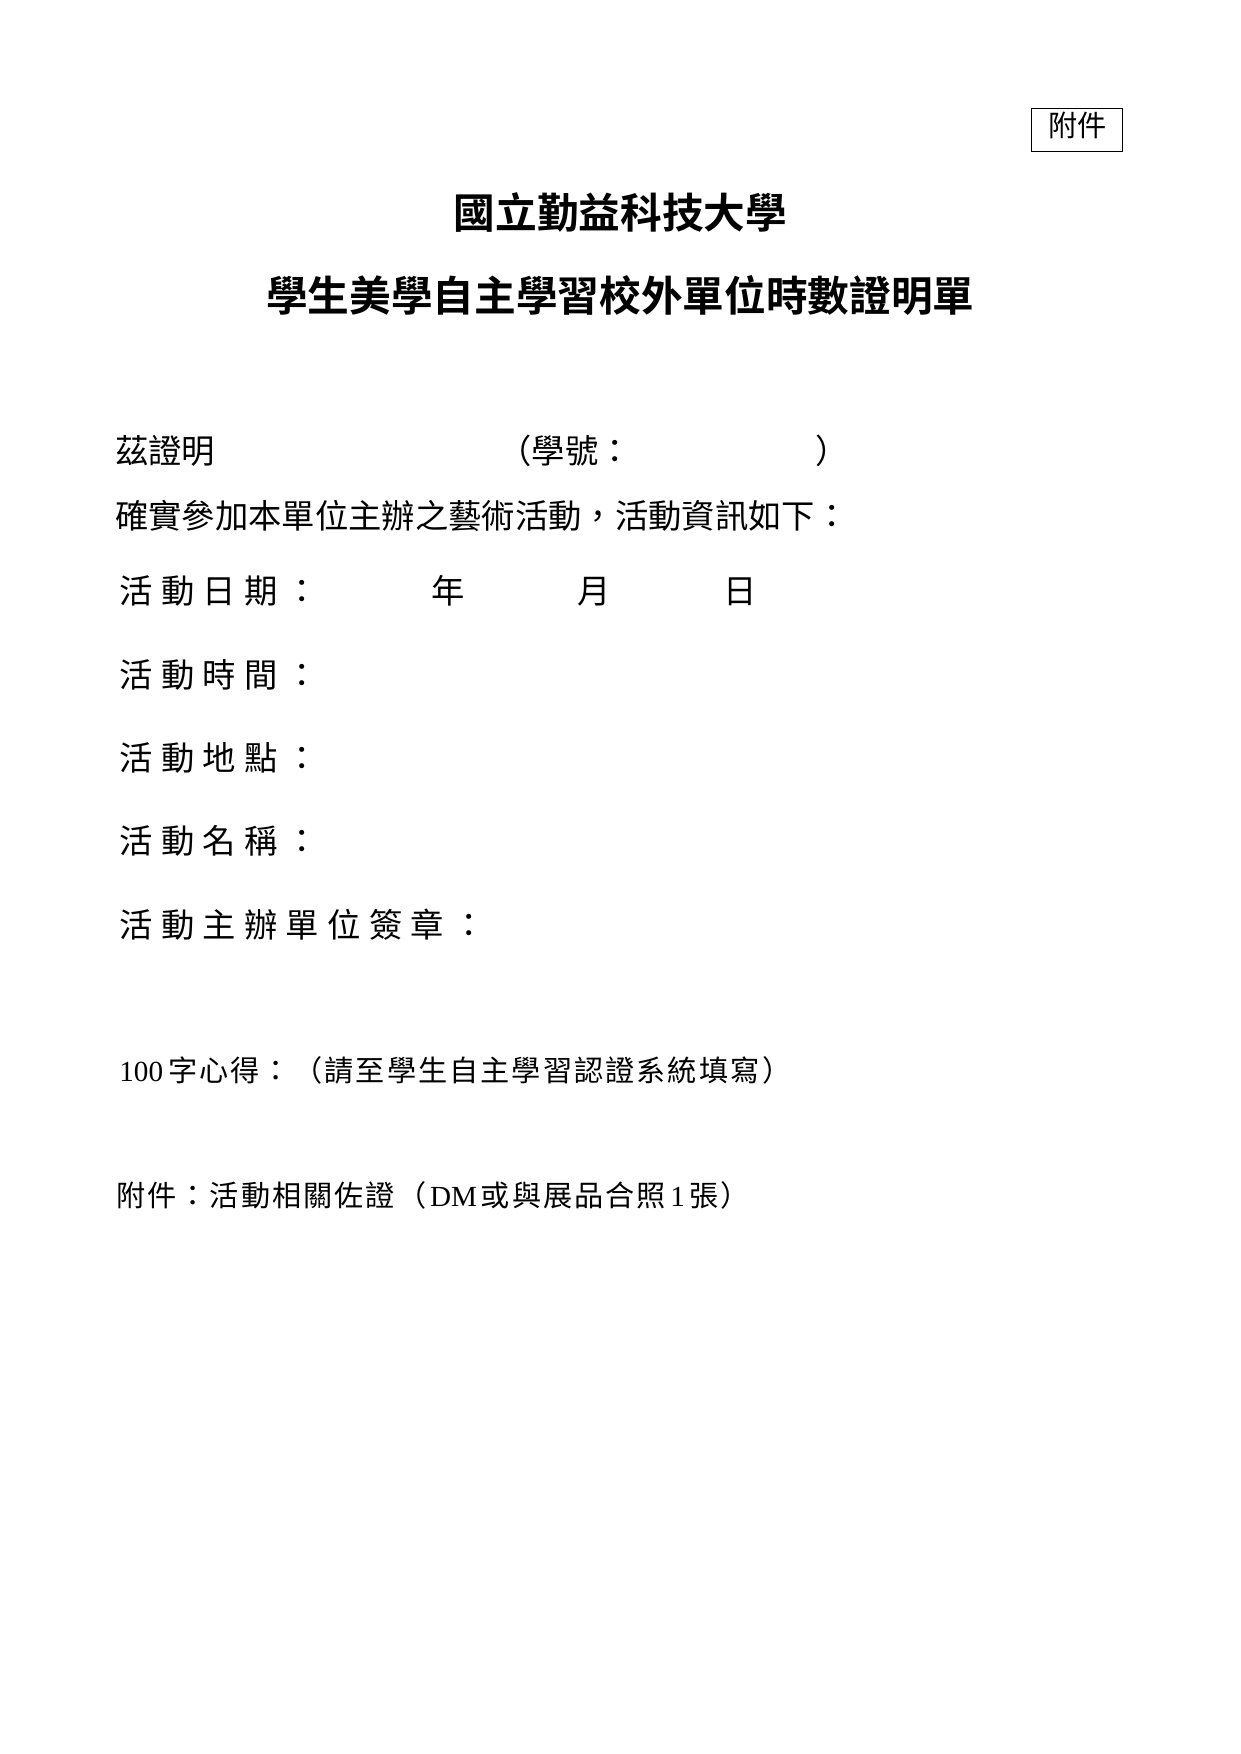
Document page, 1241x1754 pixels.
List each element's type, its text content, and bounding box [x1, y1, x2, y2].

text 活動地點： [115, 714, 1125, 777]
text [1032, 109, 1122, 151]
text 100字心得：（請至學生自主學習認證系統填寫） [115, 1027, 1125, 1090]
text 學生美學自主學習校外單位時數證明單 [115, 252, 1125, 314]
text 活動時間： [115, 631, 1125, 694]
text 確實參加本單位主辦之藝術活動，活動資訊如下： [115, 492, 1125, 537]
text 活動日期： 年 月 日 [115, 548, 1125, 610]
text 國立勤益科技大學 [115, 169, 1125, 231]
text 茲證明 （學號： ） [115, 427, 1125, 473]
text 附件 [1047, 116, 1107, 141]
text 活動名稱： [115, 798, 1125, 860]
text 活動主辦單位簽章： [115, 881, 1125, 944]
text 附件：活動相關佐證（DM或與展品合照1張） [115, 1111, 1125, 1236]
